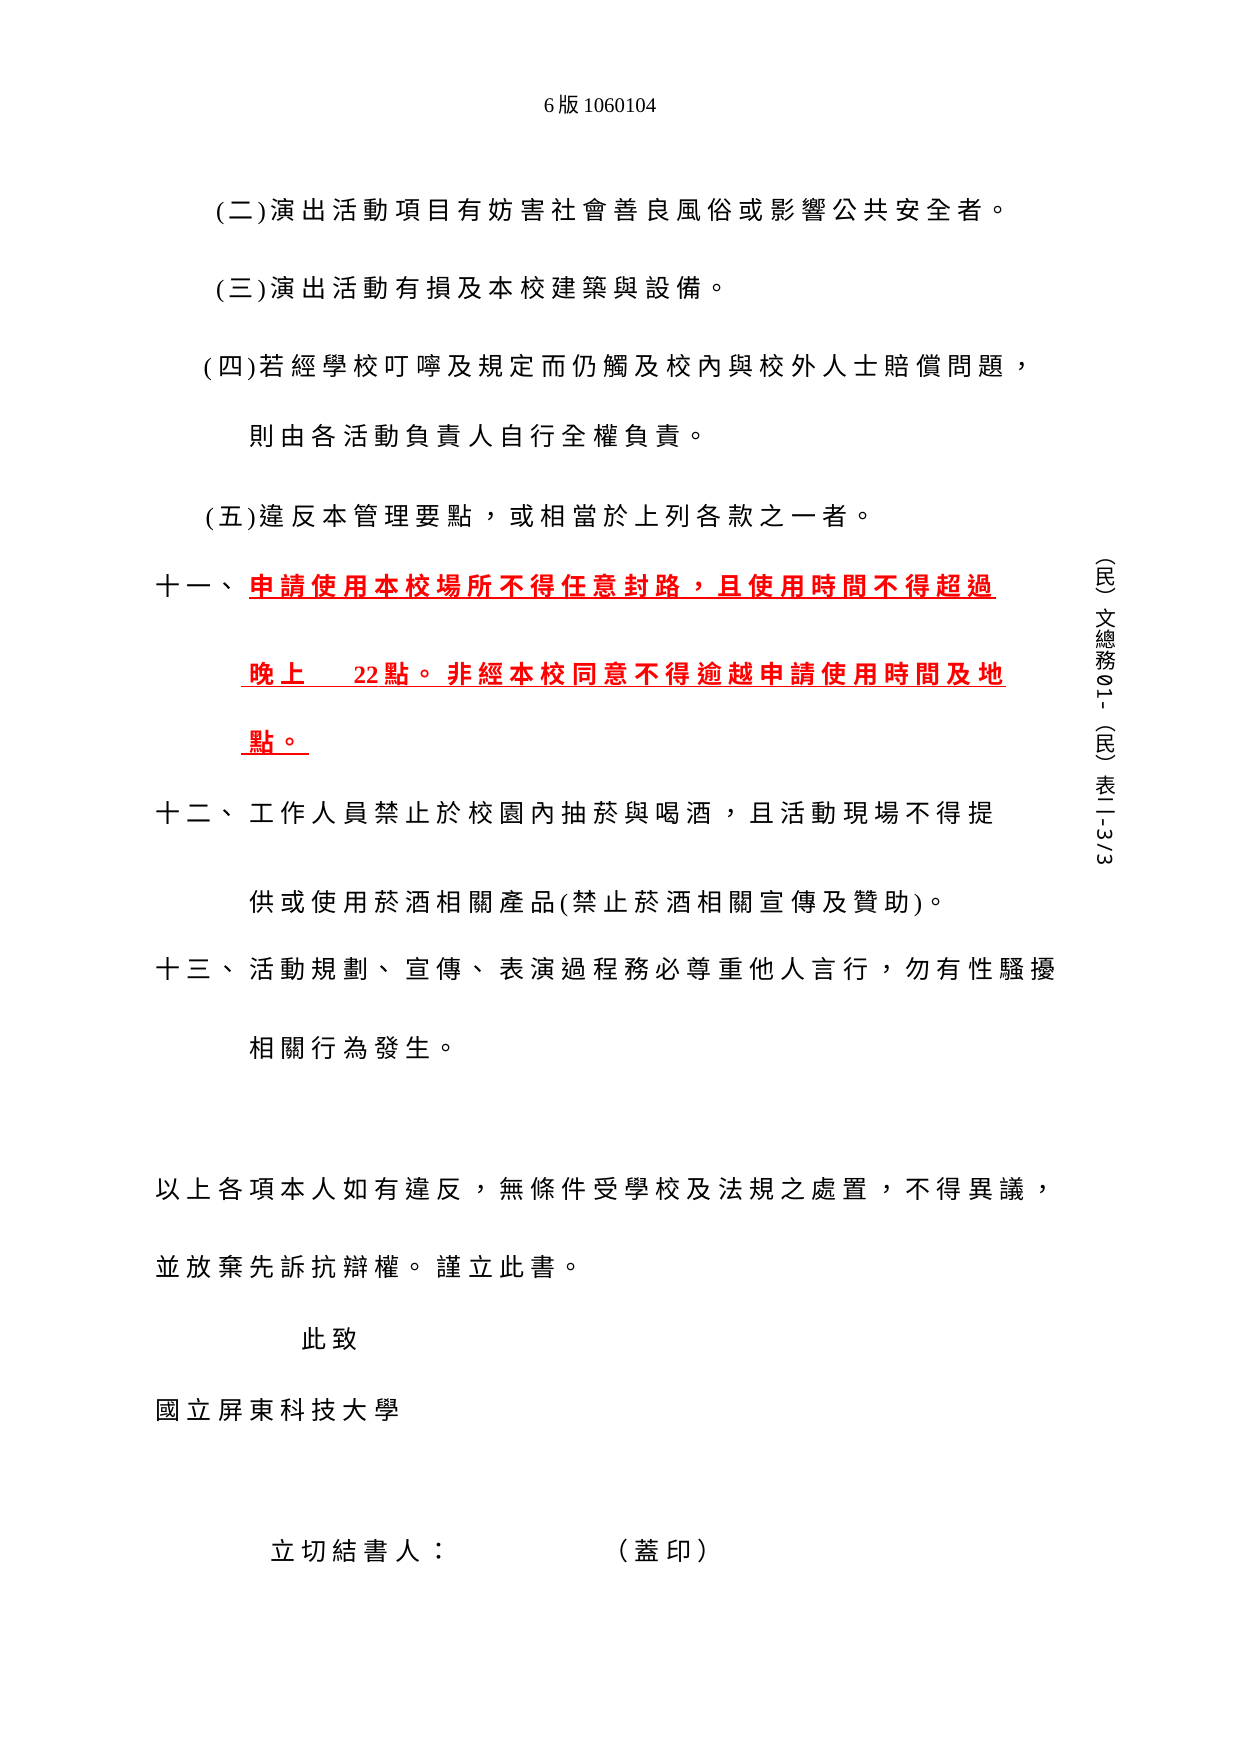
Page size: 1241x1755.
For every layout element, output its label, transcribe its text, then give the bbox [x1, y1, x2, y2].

text 則由各活動負責人自行全權負責。 [190, 393, 1058, 455]
text 以上各項本人如有違反，無條件受學校及法規之處置，不得異議，並放棄先訴抗辯權。謹立此書。 [152, 1146, 1058, 1286]
text 立切結書人： （蓋印） [152, 1508, 1058, 1571]
text 十二、工作人員禁止於校園內抽菸與喝酒，且活動現場不得提供或使用菸酒相關產品(禁止菸酒相關宣傳及贊助)。 [152, 770, 1058, 911]
text 國立屏東科技大學 [152, 1367, 1058, 1429]
text (二)演出活動項目有妨害社會善良風俗或影響公共安全者。 [146, 158, 1058, 221]
text 此致 [152, 1296, 1058, 1358]
text (五)違反本管理要點，或相當於上列各款之一者。 [152, 464, 1058, 527]
text (四)若經學校叮嚀及規定而仍觸及校內與校外人士賠償問題， [190, 314, 1058, 377]
text (三)演出活動有損及本校建築與設備。 [146, 236, 1058, 299]
text 十一、申請使用本校場所不得任意封路，且使用時間不得超過晚上 22點。非經本校同意不得逾越申請使用時間及地點。 [152, 542, 1058, 761]
text 十三、活動規劃、宣傳、表演過程務必尊重他人言行，勿有性騷擾相關行為發生。 [152, 926, 1058, 1067]
